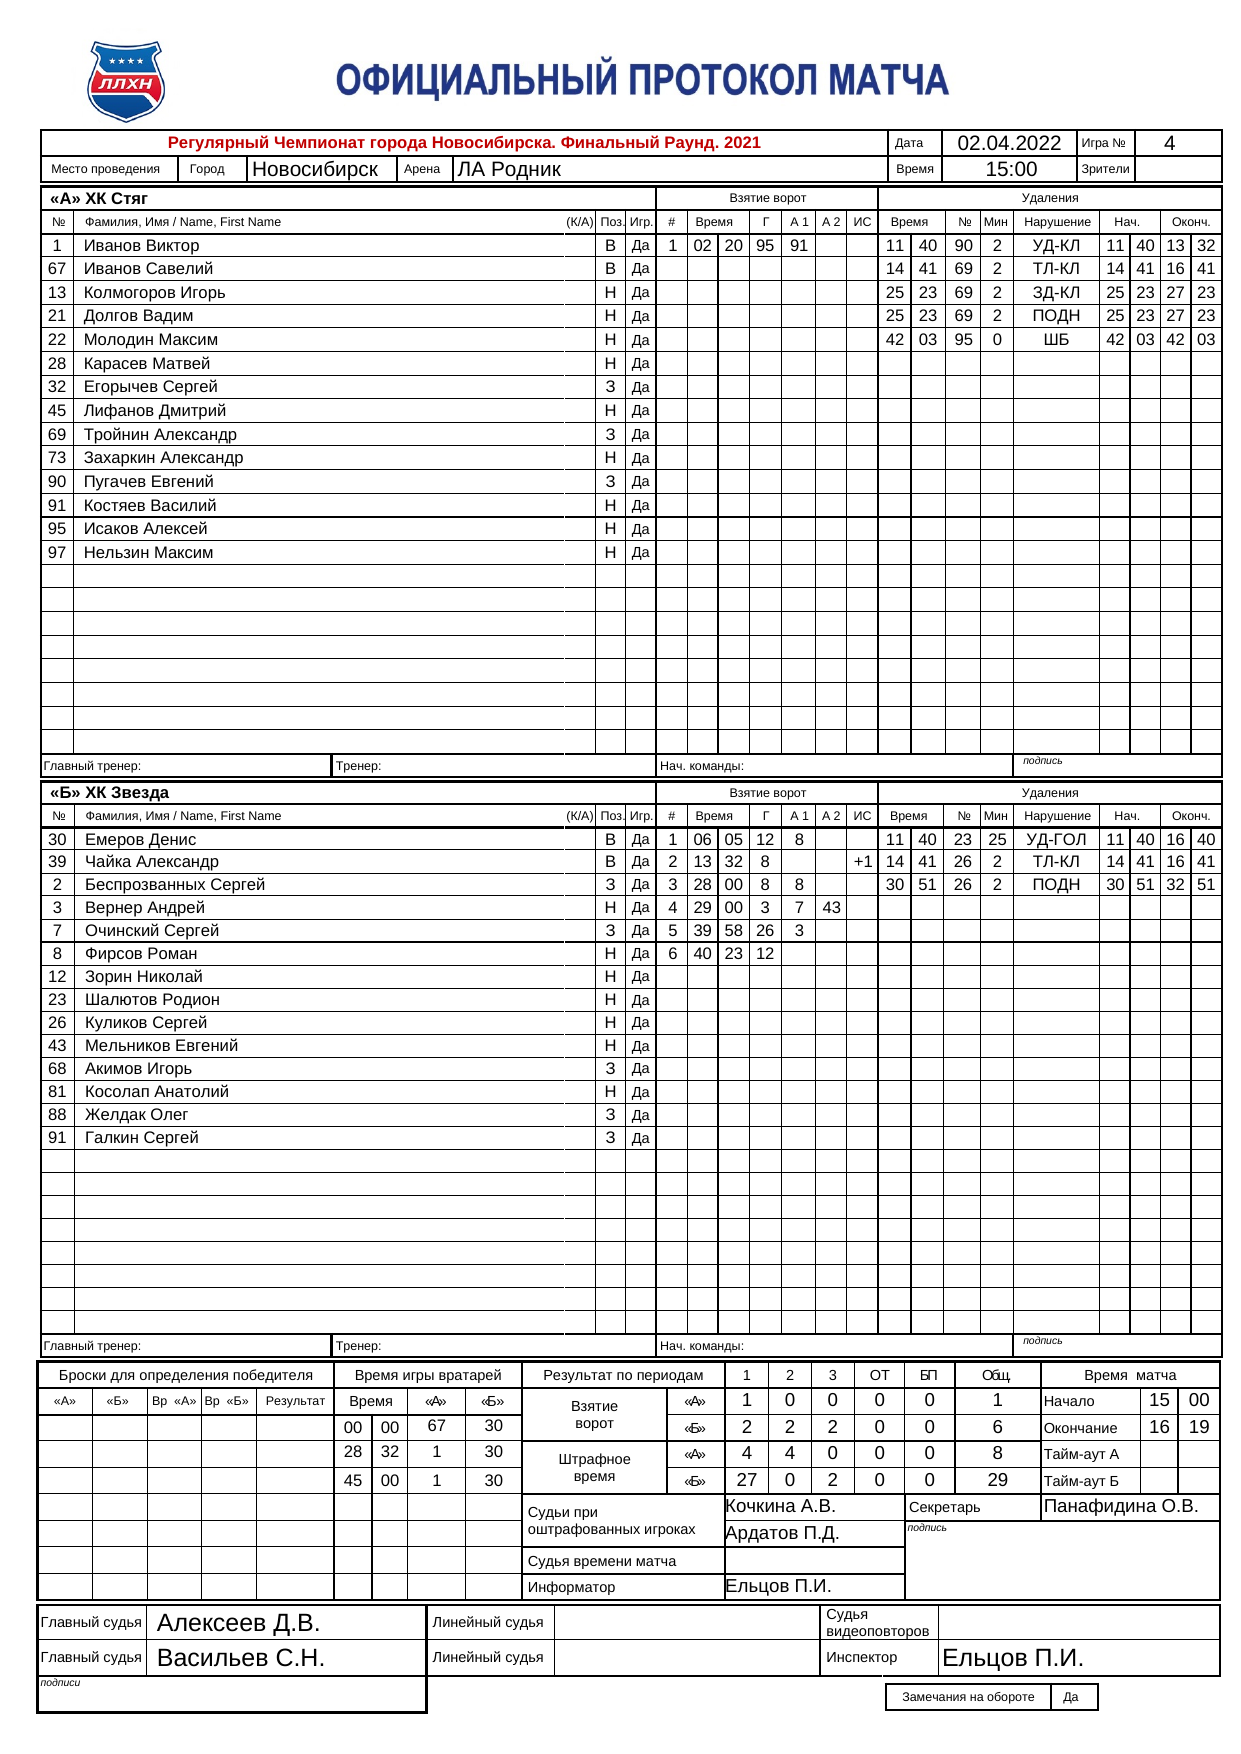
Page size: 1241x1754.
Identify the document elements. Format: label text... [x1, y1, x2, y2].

table_cell [1131, 1104, 1160, 1126]
table_cell [750, 588, 781, 611]
table_cell [912, 683, 945, 706]
table_cell [946, 730, 980, 753]
table_cell Главный тренер: [42, 755, 330, 776]
table_cell Нач. [1100, 211, 1160, 233]
table_cell [1161, 896, 1190, 918]
table_cell Вр «А» [148, 1389, 201, 1413]
table_cell З [596, 1104, 625, 1126]
table_cell Да [626, 305, 655, 327]
table_cell [373, 1574, 407, 1599]
table_cell [782, 1288, 815, 1310]
table_cell [816, 257, 846, 280]
table_cell 51 [912, 874, 943, 895]
table_cell [1131, 518, 1160, 540]
table_cell Иванов Виктор [74, 235, 564, 256]
table_cell [750, 494, 781, 516]
table_cell ПОДН [1014, 305, 1099, 327]
table_cell [1192, 896, 1221, 918]
table_cell [42, 1150, 74, 1172]
table_cell [912, 352, 945, 374]
table_cell [944, 966, 980, 987]
table_cell [816, 565, 846, 587]
table_cell [257, 1468, 333, 1493]
table_cell [626, 588, 655, 611]
table_cell [657, 1104, 687, 1126]
table_cell Линейный судья [428, 1640, 554, 1675]
table_cell В [596, 850, 625, 872]
table_cell 32 [373, 1441, 407, 1467]
table_cell [816, 874, 846, 895]
table_cell [657, 257, 687, 280]
table_cell [93, 1468, 147, 1493]
table_cell [879, 943, 910, 964]
table_cell «Б» [93, 1389, 147, 1413]
table_cell 23 [719, 943, 749, 964]
table_cell [782, 1081, 815, 1103]
table_cell 2 [812, 1468, 854, 1493]
table_cell Арена [398, 157, 452, 181]
table_cell [1131, 1081, 1160, 1103]
table_cell [1161, 1127, 1190, 1149]
table_cell 40 [688, 943, 717, 964]
table_cell [1131, 1196, 1160, 1218]
table_cell [782, 1150, 815, 1172]
table_cell 91 [782, 235, 815, 256]
table_cell [782, 305, 815, 327]
table_header Да [1052, 1685, 1097, 1709]
table_cell [847, 707, 877, 729]
table_cell [719, 352, 749, 374]
table_cell [1014, 896, 1099, 918]
table_cell [719, 257, 749, 280]
table_cell [1192, 1104, 1221, 1126]
table_cell [944, 1150, 980, 1172]
table_cell [688, 328, 717, 351]
table_cell 69 [946, 257, 980, 280]
table_cell [39, 1521, 92, 1546]
table_cell [148, 1574, 201, 1599]
table_cell [657, 518, 687, 540]
table_cell [688, 612, 717, 634]
table_cell [879, 470, 910, 493]
table_cell [883, 1677, 1220, 1681]
table_cell Время [688, 211, 749, 233]
table_cell Судьи при оштрафованных игроках [523, 1495, 724, 1546]
table_cell [719, 1242, 749, 1264]
table_cell Желдак Олег [75, 1104, 564, 1126]
table_cell [257, 1441, 333, 1467]
table_cell [750, 1012, 781, 1033]
table_cell «Б » [466, 1389, 521, 1413]
table_cell [912, 1196, 943, 1218]
table_cell 21 [42, 305, 73, 327]
table_cell Егорычев Сергей [74, 376, 564, 398]
table_cell [657, 1081, 687, 1103]
table_cell 29 [956, 1468, 1040, 1493]
table_cell [1192, 1012, 1221, 1033]
table_cell З [596, 874, 625, 895]
table_cell Взятие ворот [523, 1389, 666, 1440]
table_cell [42, 1288, 74, 1310]
table_cell [1161, 683, 1190, 706]
table_cell 40 [1131, 829, 1160, 849]
table_cell Захаркин Александр [74, 446, 564, 469]
table_cell [1131, 376, 1160, 398]
table_cell [657, 659, 687, 682]
table_cell [1192, 588, 1221, 611]
table_cell [688, 470, 717, 493]
table_cell [1014, 612, 1099, 634]
table_cell [816, 518, 846, 540]
table_cell 12 [750, 829, 781, 849]
table_cell 30 [466, 1416, 521, 1440]
table_cell Да [626, 850, 655, 872]
table_cell [981, 989, 1013, 1011]
table_header «А» ХК Стяг [42, 188, 655, 209]
table_cell 00 [335, 1416, 371, 1440]
table_cell 00 [373, 1468, 407, 1493]
table_cell [335, 1547, 371, 1573]
table_cell [1100, 896, 1129, 918]
table_cell [750, 1127, 781, 1149]
table_cell [847, 235, 877, 256]
table_cell [912, 423, 945, 445]
table_cell [719, 494, 749, 516]
table_cell [912, 399, 945, 422]
table_cell [816, 235, 846, 256]
table_cell [946, 636, 980, 658]
table_cell [782, 1012, 815, 1033]
table_cell [1014, 446, 1099, 469]
table_cell [847, 518, 877, 540]
table_cell 4 [657, 896, 687, 918]
table_cell Да [626, 829, 655, 849]
table_cell 42 [1161, 328, 1190, 351]
table_cell [688, 281, 717, 303]
table_cell УД-ГОЛ [1014, 829, 1099, 849]
table_cell [1192, 352, 1221, 374]
table_cell [816, 1288, 846, 1310]
table_cell Да [626, 399, 655, 422]
table_cell [1014, 989, 1099, 1011]
table_cell [1192, 730, 1221, 753]
table_cell [1100, 1150, 1129, 1172]
table_cell [565, 730, 595, 753]
table_cell «Б» [668, 1415, 724, 1440]
table_cell [879, 1265, 910, 1287]
table_cell [688, 446, 717, 469]
table_cell [912, 470, 945, 493]
table_cell [688, 1035, 717, 1057]
table_cell [782, 588, 815, 611]
table_cell [750, 328, 781, 351]
table_cell [565, 588, 595, 611]
table_cell [816, 1012, 846, 1033]
table_cell [1100, 636, 1129, 658]
table_cell 81 [42, 1081, 74, 1103]
table_cell [688, 494, 717, 516]
table_cell [1131, 707, 1160, 729]
table_cell 25 [879, 281, 910, 303]
table_header Общ. [956, 1363, 1040, 1387]
table_cell [816, 659, 846, 682]
table_cell [657, 352, 687, 374]
table_cell [1131, 730, 1160, 753]
table_cell [782, 328, 815, 351]
table_cell [1100, 399, 1129, 422]
table_cell [879, 423, 910, 445]
table_cell [1192, 1196, 1221, 1218]
table_cell [42, 1196, 74, 1218]
table_cell [596, 659, 625, 682]
table_cell 29 [688, 896, 717, 918]
table_cell 8 [782, 874, 815, 895]
table_cell 2 [42, 874, 74, 895]
table_cell [1161, 1242, 1190, 1264]
table_cell [981, 1196, 1013, 1218]
table_cell Время [688, 805, 749, 826]
table_cell [944, 1196, 980, 1218]
table_cell Да [626, 446, 655, 469]
table_cell [688, 1311, 717, 1333]
table_cell [939, 1606, 1219, 1639]
table_cell «А» [39, 1389, 92, 1413]
table_cell [782, 376, 815, 398]
table_cell [1192, 1173, 1221, 1195]
table_cell № [42, 211, 73, 233]
table_cell 32 [719, 850, 749, 872]
table_cell 25 [879, 305, 910, 327]
table_cell [879, 1219, 910, 1241]
table_cell [879, 352, 910, 374]
table_cell [1192, 659, 1221, 682]
table_cell [688, 1127, 717, 1149]
table_cell [750, 352, 781, 374]
table_cell [688, 707, 717, 729]
table_cell [1099, 1682, 1220, 1711]
table_cell [847, 920, 877, 941]
table_cell Пугачев Евгений [74, 470, 564, 493]
table_cell [1161, 446, 1190, 469]
table_cell 22 [42, 328, 73, 351]
table_cell [657, 423, 687, 445]
table_cell Галкин Сергей [75, 1127, 564, 1149]
table_cell [1131, 1035, 1160, 1057]
table_cell [93, 1441, 147, 1467]
table_cell [565, 920, 595, 941]
table_cell [981, 541, 1013, 564]
table_cell [847, 399, 877, 422]
table_cell [565, 328, 595, 351]
table_cell [847, 1196, 877, 1218]
table_cell [816, 328, 846, 351]
table_cell [565, 612, 595, 634]
table_cell [626, 1288, 655, 1310]
table_cell [565, 1311, 595, 1333]
table_cell [1100, 541, 1129, 564]
table_cell 4 [769, 1442, 811, 1467]
table_cell «А» [668, 1389, 724, 1413]
table_cell [719, 328, 749, 351]
table_cell [944, 989, 980, 1011]
table_cell [879, 399, 910, 422]
table_cell [816, 636, 846, 658]
table_cell 91 [42, 494, 73, 516]
table_cell [1131, 588, 1160, 611]
table_cell [1131, 399, 1160, 422]
table_cell [1161, 636, 1190, 658]
table_cell [719, 1035, 749, 1057]
table_cell Алексеев Д.В. [147, 1606, 425, 1639]
table_cell [946, 423, 980, 445]
table_cell [42, 1242, 74, 1264]
table_cell [719, 518, 749, 540]
table_cell [1100, 352, 1129, 374]
table_cell [93, 1416, 147, 1440]
table_cell Ельцов П.И. [939, 1640, 1219, 1675]
table_cell Да [626, 470, 655, 493]
table_cell [912, 943, 943, 964]
table_cell Да [626, 1081, 655, 1103]
table_cell [1100, 1104, 1129, 1126]
table_cell Молодин Максим [74, 328, 564, 351]
table_cell [1014, 565, 1099, 587]
table_cell [981, 1058, 1013, 1079]
table_cell [408, 1521, 465, 1546]
table_cell Окончание [1042, 1415, 1140, 1440]
table_cell 23 [944, 829, 980, 849]
table_cell [688, 1058, 717, 1079]
table_cell Да [626, 376, 655, 398]
table_cell [719, 1127, 749, 1149]
table_cell Косолап Анатолий [75, 1081, 564, 1103]
table_cell [1100, 376, 1129, 398]
table_cell 26 [42, 1012, 74, 1033]
table_cell [688, 1219, 717, 1241]
table_cell 32 [1161, 874, 1190, 895]
table_cell [782, 1242, 815, 1264]
table_cell [657, 588, 687, 611]
table_cell Нельзин Максим [74, 541, 564, 564]
table_cell [719, 470, 749, 493]
table_cell [1100, 1127, 1129, 1149]
table_cell [1192, 1288, 1221, 1310]
table_cell [847, 1242, 877, 1264]
table_cell 16 [1141, 1415, 1177, 1440]
table_cell [719, 376, 749, 398]
table_cell [626, 683, 655, 706]
table_cell 8 [750, 850, 781, 872]
table_cell [1161, 376, 1190, 398]
table_cell [816, 850, 846, 872]
table_cell [750, 1288, 781, 1310]
table_cell [750, 612, 781, 634]
table_cell 2 [981, 850, 1013, 872]
table_cell Да [626, 235, 655, 256]
table_cell [148, 1494, 201, 1520]
table_cell 69 [946, 281, 980, 303]
table_cell [981, 494, 1013, 516]
table_cell [657, 328, 687, 351]
table_cell № [946, 211, 980, 233]
table_cell [657, 989, 687, 1011]
table_cell [750, 1104, 781, 1126]
table_cell 40 [1192, 829, 1221, 849]
table_cell 1 [408, 1441, 465, 1467]
table_cell Кочкина А.В. [726, 1495, 904, 1520]
table_cell [944, 1219, 980, 1241]
table_cell [1131, 352, 1160, 374]
table_cell 19 [1179, 1415, 1219, 1440]
table_cell 90 [946, 235, 980, 256]
table_cell [847, 376, 877, 398]
table_cell [74, 707, 564, 729]
table_cell А 1 [782, 805, 815, 826]
table_cell А 1 [782, 211, 815, 233]
table_cell Н [596, 541, 625, 564]
table_cell [879, 518, 910, 540]
table_cell [912, 1288, 943, 1310]
table_cell [1192, 1035, 1221, 1057]
table_cell Судья времени матча [523, 1548, 724, 1573]
table_cell 97 [42, 541, 73, 564]
table_cell [1014, 966, 1099, 987]
table_cell [750, 518, 781, 540]
table_cell [42, 565, 73, 587]
table_cell Беспрозванных Сергей [75, 874, 564, 895]
table_cell [879, 1104, 910, 1126]
table_cell [1141, 1468, 1177, 1493]
table_cell [912, 1242, 943, 1264]
table_cell 11 [1100, 235, 1129, 256]
table_cell [1131, 423, 1160, 445]
table_cell [626, 612, 655, 634]
table_cell [1100, 683, 1129, 706]
table_cell 27 [1161, 281, 1190, 303]
table_cell [847, 494, 877, 516]
table_cell [93, 1494, 147, 1520]
table_cell [1131, 446, 1160, 469]
table_cell Оконч. [1161, 805, 1221, 826]
table_cell [981, 1081, 1013, 1103]
table_cell 2 [769, 1415, 811, 1440]
table_cell [565, 1150, 595, 1172]
table_cell [1014, 1104, 1099, 1126]
table_cell [1141, 1441, 1177, 1467]
table_cell 1 [657, 829, 687, 849]
table_cell [946, 659, 980, 682]
table_cell [1161, 612, 1190, 634]
table_cell [565, 1173, 595, 1195]
table_cell [596, 1242, 625, 1264]
table_cell 0 [812, 1389, 854, 1413]
table_cell [879, 1012, 910, 1033]
table_cell [912, 707, 945, 729]
table_cell [912, 1035, 943, 1057]
table_cell [1014, 659, 1099, 682]
table_cell [782, 352, 815, 374]
table_cell [657, 1288, 687, 1310]
table_cell 23 [1192, 281, 1221, 303]
table_cell 41 [1192, 850, 1221, 872]
table_cell [626, 659, 655, 682]
table_cell [946, 588, 980, 611]
table_cell [719, 683, 749, 706]
table_cell 95 [750, 235, 781, 256]
table_cell 3 [750, 896, 781, 918]
table_cell [912, 1173, 943, 1195]
table_cell [1131, 989, 1160, 1011]
table_cell [782, 966, 815, 987]
table_cell [1014, 352, 1099, 374]
table_cell [555, 1640, 819, 1675]
picture [5, 28, 1179, 129]
table_cell 51 [1192, 874, 1221, 895]
table_cell [847, 1127, 877, 1149]
table_cell [1131, 1150, 1160, 1172]
table_cell [1131, 943, 1160, 964]
table_cell [1014, 920, 1099, 941]
table_cell [596, 1311, 625, 1333]
table_cell [981, 1242, 1013, 1264]
table_cell Да [626, 920, 655, 941]
table_cell [879, 446, 910, 469]
table_cell [657, 376, 687, 398]
table_cell 11 [879, 829, 910, 849]
table_cell [1161, 470, 1190, 493]
table_cell 8 [42, 943, 74, 964]
table_cell [981, 707, 1013, 729]
table_cell [750, 257, 781, 280]
table_cell 73 [42, 446, 73, 469]
table_cell [750, 541, 781, 564]
table_cell [565, 850, 595, 872]
table_header 2 [769, 1363, 811, 1387]
table_cell [847, 1058, 877, 1079]
table_cell 25 [1100, 281, 1129, 303]
table_cell [719, 1219, 749, 1241]
table_cell 16 [1161, 829, 1190, 849]
table_header БП [905, 1363, 954, 1387]
table_cell [719, 966, 749, 987]
table_header Замечания на обороте [887, 1685, 1050, 1709]
table_cell 32 [1192, 235, 1221, 256]
table_cell [565, 1012, 595, 1033]
table_cell [565, 1035, 595, 1057]
table_cell [879, 541, 910, 564]
table_cell [75, 1242, 564, 1264]
table_cell Секретарь [906, 1495, 1040, 1520]
table_cell Да [626, 518, 655, 540]
table_header Результат по периодам [523, 1363, 724, 1387]
table_cell [726, 1548, 904, 1573]
table_cell [1192, 423, 1221, 445]
table_cell +1 [847, 850, 877, 872]
table_cell [719, 1173, 749, 1195]
table_header Регулярный Чемпионат города Новосибирска. Финальный Раунд. 2021 [42, 131, 887, 155]
table_cell [719, 423, 749, 445]
table_cell [75, 1288, 564, 1310]
table_cell Тройнин Александр [74, 423, 564, 445]
table_cell [1014, 518, 1099, 540]
table_cell [565, 683, 595, 706]
table_cell ЛА Родник [454, 157, 887, 181]
table_cell [1014, 1265, 1099, 1287]
table_cell [596, 588, 625, 611]
table_cell [782, 1127, 815, 1149]
table_cell [782, 1035, 815, 1057]
table_cell [816, 1219, 846, 1241]
table_cell [912, 1219, 943, 1241]
table_cell [750, 305, 781, 327]
table_cell [750, 1196, 781, 1218]
table_cell [816, 541, 846, 564]
table_cell Время [889, 157, 941, 181]
table_cell [981, 1219, 1013, 1241]
table_cell [1161, 1196, 1190, 1218]
table_cell [657, 281, 687, 303]
table_cell [565, 966, 595, 987]
table_cell Да [626, 1035, 655, 1057]
table_cell [657, 966, 687, 987]
table_cell 41 [1131, 850, 1160, 872]
table_cell 00 [719, 874, 749, 895]
table_cell [816, 1311, 846, 1333]
table_cell 90 [42, 470, 73, 493]
table_cell [912, 446, 945, 469]
table_cell Ардатов П.Д. [726, 1521, 904, 1546]
table_cell [946, 612, 980, 634]
table_cell [688, 989, 717, 1011]
table_cell 0 [981, 328, 1013, 351]
table_cell [688, 1150, 717, 1172]
table_cell [847, 683, 877, 706]
table_cell [1192, 470, 1221, 493]
table_cell [1192, 565, 1221, 587]
table_cell [912, 1081, 943, 1103]
table_cell [565, 989, 595, 1011]
table_cell [782, 683, 815, 706]
table_cell подпись [1014, 755, 1221, 776]
table_cell [688, 1012, 717, 1033]
table_cell [981, 920, 1013, 941]
table_cell «А» [408, 1389, 465, 1413]
table_cell [1014, 707, 1099, 729]
table_cell 16 [1161, 850, 1190, 872]
table_cell [719, 281, 749, 303]
table_cell Мельников Евгений [75, 1035, 564, 1057]
table_cell [1192, 541, 1221, 564]
table_cell Поз. [596, 211, 625, 233]
table_cell [879, 896, 910, 918]
table_cell 30 [42, 829, 74, 849]
table_cell [1192, 612, 1221, 634]
table_cell 41 [912, 850, 943, 872]
table_cell [1014, 1127, 1099, 1149]
table_cell [565, 1081, 595, 1103]
table_cell [816, 683, 846, 706]
table_cell [981, 1173, 1013, 1195]
table_cell [93, 1521, 147, 1546]
table_cell [1100, 1196, 1129, 1218]
table_cell Н [596, 518, 625, 540]
table_cell [428, 1677, 882, 1711]
table_cell [782, 659, 815, 682]
table_cell 16 [1161, 257, 1190, 280]
table_cell [1161, 920, 1190, 941]
table_cell [1131, 1288, 1160, 1310]
table_cell [816, 281, 846, 303]
table_cell [750, 1173, 781, 1195]
table_cell В [596, 829, 625, 849]
table_cell [335, 1574, 371, 1599]
table_cell 39 [42, 850, 74, 872]
table_cell [1161, 423, 1190, 445]
table_cell [202, 1547, 256, 1573]
table_cell [1014, 423, 1099, 445]
table_cell [596, 1196, 625, 1218]
table_cell [879, 636, 910, 658]
table_cell [782, 730, 815, 753]
table_cell 0 [855, 1415, 904, 1440]
table_cell [1192, 494, 1221, 516]
table_cell [816, 1265, 846, 1287]
table_cell Чайка Александр [75, 850, 564, 872]
table_cell [981, 1311, 1013, 1333]
table_cell [944, 1035, 980, 1057]
table_cell [1131, 659, 1160, 682]
table_cell 1 [42, 235, 73, 256]
table_cell Да [626, 874, 655, 895]
table_cell [202, 1521, 256, 1546]
table_cell 14 [879, 257, 910, 280]
table_cell [981, 1288, 1013, 1310]
table_cell [816, 966, 846, 987]
table_cell Г [750, 211, 781, 233]
table_cell [75, 1150, 564, 1172]
table_cell [1014, 683, 1099, 706]
table_header Дата [889, 131, 941, 155]
table_cell [719, 636, 749, 658]
table_cell [1100, 446, 1129, 469]
table_cell [565, 1265, 595, 1287]
table_cell 6 [657, 943, 687, 964]
table_cell Иванов Савелий [74, 257, 564, 280]
table_cell 13 [42, 281, 73, 303]
table_cell [1100, 1173, 1129, 1195]
table_cell [750, 966, 781, 987]
table_cell 6 [956, 1415, 1040, 1440]
table_cell Н [596, 896, 625, 918]
table_cell [1100, 707, 1129, 729]
table_cell А 2 [816, 211, 846, 233]
table_cell [879, 1150, 910, 1172]
table_cell [596, 636, 625, 658]
table_cell [782, 850, 815, 872]
table_cell [565, 235, 595, 256]
table_cell [981, 943, 1013, 964]
table_cell [816, 1035, 846, 1057]
table_cell [626, 1242, 655, 1264]
table_cell [657, 612, 687, 634]
table_cell 39 [688, 920, 717, 941]
table_cell Главный тренер: [42, 1335, 330, 1356]
table_cell [1192, 683, 1221, 706]
table_cell [946, 707, 980, 729]
table_cell [946, 541, 980, 564]
table_cell [1179, 1441, 1219, 1467]
table_cell [1192, 1150, 1221, 1172]
table_cell [847, 565, 877, 587]
table_cell [750, 376, 781, 398]
table_cell [1192, 966, 1221, 987]
table_cell [75, 1265, 564, 1287]
table_cell ШБ [1014, 328, 1099, 351]
table_cell Нарушение [1014, 211, 1099, 233]
table_cell 20 [719, 235, 749, 256]
table_cell [750, 989, 781, 1011]
table_cell [847, 470, 877, 493]
table_cell [1100, 943, 1129, 964]
table_cell [847, 1265, 877, 1287]
table_cell [981, 896, 1013, 918]
table_cell [565, 943, 595, 964]
table_cell [981, 518, 1013, 540]
table_cell Да [626, 328, 655, 351]
table_cell 0 [855, 1468, 904, 1493]
table_cell 15:00 [943, 157, 1076, 181]
table_cell [688, 683, 717, 706]
table_cell [782, 1265, 815, 1287]
table_cell [1014, 943, 1099, 964]
table_cell [75, 1219, 564, 1241]
table_cell 69 [42, 423, 73, 445]
table_cell [847, 1081, 877, 1103]
table_cell [1161, 565, 1190, 587]
table_cell Игр. [626, 805, 655, 826]
table_cell [782, 1058, 815, 1079]
table_cell Фамилия, Имя / Name, First Name [74, 211, 565, 233]
table_cell [202, 1416, 256, 1440]
table_cell [816, 399, 846, 422]
table_cell [981, 423, 1013, 445]
table_cell Нарушение [1014, 805, 1099, 826]
table_cell [626, 1173, 655, 1195]
table_cell [750, 683, 781, 706]
table_cell [816, 352, 846, 374]
table_cell [816, 943, 846, 964]
table_cell [816, 494, 846, 516]
table_header Время игры вратарей [335, 1363, 521, 1387]
table_cell 25 [981, 829, 1013, 849]
table_cell Акимов Игорь [75, 1058, 564, 1079]
table_cell [408, 1494, 465, 1520]
table_cell [1131, 541, 1160, 564]
table_cell 8 [782, 829, 815, 849]
table_cell [626, 1311, 655, 1333]
table_cell Оконч. [1161, 211, 1221, 233]
table_cell 7 [42, 920, 74, 941]
table_cell [42, 1311, 74, 1333]
table_cell ИС [847, 211, 877, 233]
table_cell 23 [1192, 305, 1221, 327]
table_cell [596, 1173, 625, 1195]
table_cell [912, 1265, 943, 1287]
table_cell [879, 989, 910, 1011]
table_cell [626, 1150, 655, 1172]
table_cell [719, 1288, 749, 1310]
table_cell [1014, 730, 1099, 753]
table_cell (К/А) [565, 211, 595, 233]
table_cell [657, 1265, 687, 1287]
table_cell 06 [688, 829, 717, 849]
table_cell [1100, 659, 1129, 682]
table_cell [816, 305, 846, 327]
table_cell [816, 730, 846, 753]
table_cell [750, 659, 781, 682]
table_cell [1014, 1081, 1099, 1103]
table_cell [981, 636, 1013, 658]
table_cell [1161, 1081, 1190, 1103]
table_cell [879, 1173, 910, 1195]
table_cell [847, 989, 877, 1011]
table_cell [912, 1104, 943, 1126]
table_cell [148, 1547, 201, 1573]
table_cell [565, 423, 595, 445]
table_cell Н [596, 966, 625, 987]
table_cell [688, 1081, 717, 1103]
table_cell 43 [42, 1035, 74, 1057]
table_cell [1131, 470, 1160, 493]
table_cell 25 [1100, 305, 1129, 327]
table_cell 23 [912, 305, 945, 327]
table_cell [912, 730, 945, 753]
table_cell [74, 659, 564, 682]
table_cell 5 [657, 920, 687, 941]
table_cell [750, 636, 781, 658]
table_cell Зорин Николай [75, 966, 564, 987]
table_cell [847, 281, 877, 303]
table_cell А 2 [816, 805, 846, 826]
table_cell [565, 1242, 595, 1264]
table_cell [1192, 1311, 1221, 1333]
table_cell 0 [905, 1468, 954, 1493]
table_cell Н [596, 399, 625, 422]
table_cell [688, 1104, 717, 1126]
table_cell [847, 588, 877, 611]
table_cell [565, 1288, 595, 1310]
table_cell [1100, 989, 1129, 1011]
table_cell 1 [408, 1468, 465, 1493]
table_cell [816, 1058, 846, 1079]
table_cell [1192, 943, 1221, 964]
table_cell [981, 1104, 1013, 1126]
table_cell [688, 1288, 717, 1310]
table_cell [879, 1081, 910, 1103]
table_cell [74, 588, 564, 611]
table_cell Да [626, 281, 655, 303]
table_cell [1131, 612, 1160, 634]
table_cell Время [335, 1389, 407, 1413]
table_cell [1192, 1242, 1221, 1264]
table_cell Время [879, 211, 945, 233]
table_cell Нач. [1100, 805, 1160, 826]
table_cell [847, 1150, 877, 1172]
table_cell [879, 1242, 910, 1264]
table_cell 43 [816, 896, 846, 918]
table_cell [42, 612, 73, 634]
table_cell 4 [726, 1442, 768, 1467]
table_cell [565, 896, 595, 918]
table_cell Зрители [1078, 157, 1134, 181]
table_cell [782, 541, 815, 564]
table_cell [626, 730, 655, 753]
table_cell [657, 1150, 687, 1172]
table_cell Нач. команды: [657, 1335, 1012, 1356]
table_cell [847, 896, 877, 918]
table_cell [750, 1035, 781, 1057]
table_cell [42, 707, 73, 729]
table_header Взятие ворот [657, 783, 877, 803]
table_cell ЗД-КЛ [1014, 281, 1099, 303]
table_cell Долгов Вадим [74, 305, 564, 327]
table_cell Н [596, 305, 625, 327]
table_cell Карасев Матвей [74, 352, 564, 374]
table_cell [688, 659, 717, 682]
table_cell [688, 1173, 717, 1195]
table_cell [565, 1104, 595, 1126]
table_cell [373, 1547, 407, 1573]
table_cell Н [596, 989, 625, 1011]
table_cell [657, 446, 687, 469]
table_header Время матча [1042, 1363, 1219, 1387]
table_cell [1192, 636, 1221, 658]
table_cell Мин [981, 211, 1013, 233]
table_cell [719, 565, 749, 587]
table_cell [782, 1173, 815, 1195]
table_cell 41 [1192, 257, 1221, 280]
table_cell [847, 966, 877, 987]
table_cell 1 [956, 1389, 1040, 1413]
table_cell Да [626, 494, 655, 516]
table_cell [719, 707, 749, 729]
table_cell [202, 1441, 256, 1467]
table_cell [202, 1494, 256, 1520]
table_cell [847, 541, 877, 564]
table_cell [257, 1547, 333, 1573]
table_cell [1014, 470, 1099, 493]
table_cell 67 [408, 1416, 465, 1440]
table_cell [816, 1081, 846, 1103]
table_cell [565, 829, 595, 849]
table_cell [1131, 494, 1160, 516]
table_cell [596, 683, 625, 706]
table_cell [782, 423, 815, 445]
table_cell [946, 399, 980, 422]
table_cell Да [626, 966, 655, 987]
table_cell [912, 1012, 943, 1033]
table_cell [1161, 1104, 1190, 1126]
table_cell [816, 470, 846, 493]
table_cell [816, 1150, 846, 1172]
table_cell [565, 470, 595, 493]
table_cell 00 [373, 1416, 407, 1440]
table_cell 26 [750, 920, 781, 941]
table_cell Время [879, 805, 943, 826]
table_cell Результат [257, 1389, 333, 1413]
table_cell [565, 494, 595, 516]
table_cell [816, 1196, 846, 1218]
table_cell [879, 588, 910, 611]
table_cell [981, 966, 1013, 987]
table_cell [750, 399, 781, 422]
table_cell [39, 1574, 92, 1599]
table_cell [1192, 399, 1221, 422]
table_cell [750, 1242, 781, 1264]
table_cell Н [596, 1012, 625, 1033]
table_cell [1100, 588, 1129, 611]
table_cell [1100, 494, 1129, 516]
table_cell [335, 1494, 371, 1520]
table_cell [688, 257, 717, 280]
table_cell [74, 683, 564, 706]
table_cell 30 [466, 1468, 521, 1493]
table_cell ПОДН [1014, 874, 1099, 895]
table_cell [750, 707, 781, 729]
table_cell 30 [1100, 874, 1129, 895]
table_cell 03 [912, 328, 945, 351]
table_cell З [596, 1127, 625, 1149]
table_cell [1192, 1219, 1221, 1241]
table_cell [847, 1219, 877, 1241]
table_cell [626, 1196, 655, 1218]
table_cell [847, 829, 877, 849]
table_cell [257, 1521, 333, 1546]
table_cell 02 [688, 235, 717, 256]
table_cell [981, 1012, 1013, 1033]
table_cell 28 [688, 874, 717, 895]
table_cell 28 [335, 1441, 371, 1467]
table_cell 23 [1131, 305, 1160, 327]
table_cell [1192, 518, 1221, 540]
table_cell [847, 352, 877, 374]
table_cell [1161, 352, 1190, 374]
table_cell [565, 1127, 595, 1149]
table_cell Тренер: [333, 1335, 655, 1356]
table_cell [879, 966, 910, 987]
table_cell [596, 730, 625, 753]
table_cell [782, 612, 815, 634]
table_cell [944, 1012, 980, 1033]
table_cell 2 [981, 281, 1013, 303]
table_cell [912, 612, 945, 634]
table_cell [847, 1311, 877, 1333]
table_cell 8 [956, 1442, 1040, 1467]
table_cell Ельцов П.И. [726, 1575, 904, 1599]
table_cell З [596, 423, 625, 445]
table_cell ИС [847, 805, 877, 826]
table_cell [565, 659, 595, 682]
table_cell [688, 541, 717, 564]
table_cell 7 [782, 896, 815, 918]
table_cell [555, 1606, 819, 1639]
table_cell [946, 494, 980, 516]
table_cell [782, 1219, 815, 1241]
table_cell 40 [912, 235, 945, 256]
table_cell [1014, 636, 1099, 658]
table_cell Да [626, 541, 655, 564]
table_cell 00 [1179, 1389, 1219, 1413]
table_cell [626, 1219, 655, 1241]
table_cell [1161, 1035, 1190, 1057]
table_cell [688, 518, 717, 540]
table_cell [719, 612, 749, 634]
table_cell [1100, 1035, 1129, 1057]
table_cell [719, 1012, 749, 1033]
table_cell Да [626, 1012, 655, 1033]
table_cell [944, 1242, 980, 1264]
table_cell [879, 1035, 910, 1057]
table_cell [816, 376, 846, 398]
table_cell [75, 1196, 564, 1218]
table_cell [782, 989, 815, 1011]
table_cell 32 [42, 376, 73, 398]
table_cell [1014, 541, 1099, 564]
table_cell [912, 565, 945, 587]
table_cell [408, 1547, 465, 1573]
table_cell [75, 1173, 564, 1195]
table_cell [596, 1265, 625, 1287]
table_cell [1131, 966, 1160, 987]
table_cell [782, 1196, 815, 1218]
table_cell Исаков Алексей [74, 518, 564, 540]
table_cell Линейный судья [428, 1606, 554, 1639]
table_cell [202, 1574, 256, 1599]
table_cell Вр «Б» [202, 1389, 256, 1413]
table_cell [39, 1494, 92, 1520]
table_cell Главный судья [39, 1640, 146, 1675]
table_cell [1100, 730, 1129, 753]
table_cell 13 [1161, 235, 1190, 256]
table_cell [879, 1127, 910, 1149]
table_cell [719, 1081, 749, 1103]
table_cell 26 [944, 850, 980, 872]
table_cell 30 [466, 1441, 521, 1467]
table_cell [42, 683, 73, 706]
table_cell [750, 446, 781, 469]
table_cell [981, 399, 1013, 422]
table_cell [847, 874, 877, 895]
table_cell [879, 494, 910, 516]
table_cell [1161, 659, 1190, 682]
table_cell [565, 376, 595, 398]
table_cell Начало [1042, 1389, 1140, 1413]
table_cell [816, 588, 846, 611]
table_header Удаления [879, 188, 1221, 209]
table_cell [879, 1288, 910, 1310]
table_cell [1100, 1081, 1129, 1103]
table_cell Тайм-аут А [1042, 1441, 1140, 1467]
table_cell [565, 541, 595, 564]
table_cell [657, 1035, 687, 1057]
table_cell Информатор [523, 1575, 724, 1599]
table_cell З [596, 1058, 625, 1079]
table_cell [688, 588, 717, 611]
table_cell [1161, 518, 1190, 540]
table_cell [879, 920, 910, 941]
table_cell [1100, 1058, 1129, 1079]
table_cell В [596, 257, 625, 280]
table_cell [1100, 470, 1129, 493]
table_cell [946, 446, 980, 469]
table_cell [202, 1468, 256, 1493]
table_cell [1014, 1150, 1099, 1172]
table_cell З [596, 920, 625, 941]
table_cell 3 [42, 896, 74, 918]
table_cell [944, 1104, 980, 1126]
table_cell 58 [719, 920, 749, 941]
table_cell 0 [855, 1442, 904, 1467]
table_cell [565, 1058, 595, 1079]
table_cell [39, 1441, 92, 1467]
table_cell [782, 257, 815, 280]
table_cell Н [596, 1081, 625, 1103]
table_cell Да [626, 989, 655, 1011]
table_cell [981, 565, 1013, 587]
table_cell Тренер: [333, 755, 655, 776]
table_cell [847, 446, 877, 469]
table_cell [657, 1173, 687, 1195]
table_cell [946, 376, 980, 398]
table_cell Лифанов Дмитрий [74, 399, 564, 422]
table_cell [688, 1265, 717, 1287]
table_cell Н [596, 328, 625, 351]
table_cell [981, 376, 1013, 398]
table_header 4 [1136, 131, 1221, 155]
table_cell [912, 636, 945, 658]
table_cell 0 [905, 1415, 954, 1440]
table_cell (К/А) [565, 805, 595, 826]
table_cell [719, 1058, 749, 1079]
table_cell 27 [1161, 305, 1190, 327]
table_cell Очинский Сергей [75, 920, 564, 941]
table_cell [1131, 1127, 1160, 1149]
table_cell [879, 707, 910, 729]
table_cell [1131, 920, 1160, 941]
table_cell Город [179, 157, 246, 181]
table_cell [782, 565, 815, 587]
table_cell [408, 1574, 465, 1599]
table_cell [879, 730, 910, 753]
table_cell 68 [42, 1058, 74, 1079]
table_cell 51 [1131, 874, 1160, 895]
table_cell [565, 636, 595, 658]
table_cell [596, 1150, 625, 1172]
table_cell [847, 423, 877, 445]
table_cell № [42, 805, 74, 826]
table_cell [719, 399, 749, 422]
table_cell 1 [657, 235, 687, 256]
table_cell 0 [769, 1468, 811, 1493]
table_cell [719, 659, 749, 682]
table_cell [657, 494, 687, 516]
table_cell 40 [912, 829, 943, 849]
table_cell [1161, 1150, 1190, 1172]
table_cell [688, 305, 717, 327]
table_cell Да [626, 352, 655, 374]
table_cell 2 [981, 874, 1013, 895]
table_cell [257, 1574, 333, 1599]
table_cell [816, 423, 846, 445]
table_cell [466, 1521, 521, 1546]
table_cell [816, 1242, 846, 1264]
table_cell [626, 707, 655, 729]
table_cell Н [596, 352, 625, 374]
table_cell 2 [981, 235, 1013, 256]
table_cell 45 [42, 399, 73, 422]
table_cell [74, 612, 564, 634]
table_cell [912, 896, 943, 918]
table_cell 11 [1100, 829, 1129, 849]
table_cell [39, 1416, 92, 1440]
table_cell [782, 446, 815, 469]
table_cell [1161, 1311, 1190, 1333]
table_cell [1192, 1265, 1221, 1287]
table_cell 67 [42, 257, 73, 280]
table_cell 95 [42, 518, 73, 540]
table_header «Б» ХК Звезда [42, 783, 655, 803]
table_cell [981, 730, 1013, 753]
table_cell [1100, 1265, 1129, 1287]
table_cell [1100, 423, 1129, 445]
table_cell [1131, 1311, 1160, 1333]
table_cell 88 [42, 1104, 74, 1126]
table_cell [944, 1265, 980, 1287]
table_cell [719, 1104, 749, 1126]
table_cell [42, 1219, 74, 1241]
table_cell [1161, 541, 1190, 564]
table_cell [1014, 1035, 1099, 1057]
table_cell [1131, 683, 1160, 706]
table_cell [1161, 1288, 1190, 1310]
table_cell [466, 1494, 521, 1520]
table_cell [944, 1311, 980, 1333]
table_cell [1014, 1288, 1099, 1310]
table_cell Фамилия, Имя / Name, First Name [75, 805, 565, 826]
table_cell [1100, 1219, 1129, 1241]
table_cell 95 [946, 328, 980, 351]
table_cell [596, 1219, 625, 1241]
table_cell [1161, 966, 1190, 987]
table_cell 0 [855, 1389, 904, 1413]
table_cell 40 [1131, 235, 1160, 256]
table_cell [847, 1104, 877, 1126]
table_cell Н [596, 494, 625, 516]
table_cell Н [596, 446, 625, 469]
table_cell [847, 1173, 877, 1195]
table_cell [750, 1311, 781, 1333]
table_cell 2 [726, 1415, 768, 1440]
table_cell [596, 1288, 625, 1310]
table_cell [596, 707, 625, 729]
table_cell [912, 588, 945, 611]
table_cell [719, 1265, 749, 1287]
table_cell ТЛ-КЛ [1014, 257, 1099, 280]
table_cell [719, 446, 749, 469]
table_cell [657, 1127, 687, 1149]
table_cell [596, 612, 625, 634]
table_cell 0 [905, 1442, 954, 1467]
table_cell [981, 1035, 1013, 1057]
table_cell Колмогоров Игорь [74, 281, 564, 303]
table_cell [688, 636, 717, 658]
table_cell [688, 730, 717, 753]
table_cell Н [596, 943, 625, 964]
table_cell [657, 565, 687, 587]
table_cell 91 [42, 1127, 74, 1149]
table_cell подпись [1014, 1335, 1221, 1356]
table_cell [1161, 1265, 1190, 1287]
table_cell [74, 565, 564, 587]
table_cell [688, 1242, 717, 1264]
table_cell [946, 683, 980, 706]
table_cell [565, 352, 595, 374]
table_cell [944, 896, 980, 918]
table_cell Фирсов Роман [75, 943, 564, 964]
table_cell [688, 399, 717, 422]
table_cell Да [626, 1104, 655, 1126]
table_cell 3 [782, 920, 815, 941]
table_cell 42 [1100, 328, 1129, 351]
table_cell [466, 1574, 521, 1599]
table_cell [782, 494, 815, 516]
table_header Удаления [879, 783, 1221, 803]
table_header 02.04.2022 [943, 131, 1076, 155]
table_cell [565, 446, 595, 469]
table_cell [816, 612, 846, 634]
table_cell [719, 588, 749, 611]
table_cell [1136, 157, 1221, 181]
table_cell 8 [750, 874, 781, 895]
table_cell Емеров Денис [75, 829, 564, 849]
table_cell [1014, 1196, 1099, 1218]
table_cell [816, 1104, 846, 1126]
table_cell [750, 1081, 781, 1103]
table_cell [981, 1265, 1013, 1287]
table_header Взятие ворот [657, 188, 877, 209]
table_cell [1014, 376, 1099, 398]
table_cell [847, 636, 877, 658]
table_cell [565, 399, 595, 422]
table_header ОТ [855, 1363, 904, 1387]
table_cell [42, 588, 73, 611]
table_cell [335, 1521, 371, 1546]
table_cell подпись [906, 1522, 1219, 1599]
table_cell З [596, 470, 625, 493]
table_cell [912, 989, 943, 1011]
table_cell Костяев Василий [74, 494, 564, 516]
table_cell 23 [1131, 281, 1160, 303]
table_cell ТЛ-КЛ [1014, 850, 1099, 872]
table_cell [1014, 588, 1099, 611]
table_cell 2 [657, 850, 687, 872]
table_cell [657, 1242, 687, 1264]
table_cell [1131, 1173, 1160, 1195]
table_cell [912, 494, 945, 516]
table_cell [257, 1416, 333, 1440]
table_cell [981, 659, 1013, 682]
table_cell [946, 470, 980, 493]
table_cell [1192, 1058, 1221, 1079]
table_cell [912, 1150, 943, 1172]
table_cell [74, 730, 564, 753]
table_cell [1161, 494, 1190, 516]
table_cell 41 [1131, 257, 1160, 280]
table_cell [782, 281, 815, 303]
table_cell [1014, 1219, 1099, 1241]
table_cell 1 [726, 1389, 768, 1413]
table_cell [782, 1104, 815, 1126]
table_cell [981, 446, 1013, 469]
table_cell [1161, 588, 1190, 611]
table_cell [816, 829, 846, 849]
table_cell [1100, 612, 1129, 634]
table_cell [688, 966, 717, 987]
table_cell В [596, 235, 625, 256]
table_cell [981, 683, 1013, 706]
table_cell [688, 423, 717, 445]
table_cell [912, 1127, 943, 1149]
table_cell [847, 1012, 877, 1033]
table_cell [74, 636, 564, 658]
table_cell [257, 1494, 333, 1520]
table_header 3 [812, 1363, 854, 1387]
table_cell [657, 636, 687, 658]
table_cell Н [596, 281, 625, 303]
table_cell Да [626, 943, 655, 964]
table_cell [750, 1265, 781, 1287]
table_cell [657, 1311, 687, 1333]
table_cell [1192, 989, 1221, 1011]
table_cell Новосибирск [248, 157, 396, 181]
table_cell [373, 1494, 407, 1520]
table_cell [879, 683, 910, 706]
table_cell [1014, 1242, 1099, 1264]
table_cell [1131, 1058, 1160, 1079]
table_cell Тайм-аут Б [1042, 1468, 1140, 1493]
table_cell [565, 1196, 595, 1218]
table_cell [981, 352, 1013, 374]
table_cell [1161, 989, 1190, 1011]
table_cell [879, 1058, 910, 1079]
table_cell [1100, 1311, 1129, 1333]
table_cell [816, 1173, 846, 1195]
table_cell Да [626, 423, 655, 445]
table_cell [373, 1521, 407, 1546]
table_cell 15 [1141, 1389, 1177, 1413]
table_cell [750, 281, 781, 303]
table_header 1 [726, 1363, 768, 1387]
table_cell [750, 1219, 781, 1241]
table_cell [944, 920, 980, 941]
table_cell [816, 920, 846, 941]
table_cell [981, 1150, 1013, 1172]
table_cell 12 [750, 943, 781, 964]
table_cell № [944, 805, 980, 826]
table_cell [1100, 518, 1129, 540]
table_cell [657, 1012, 687, 1033]
table_cell [750, 565, 781, 587]
table_cell [750, 730, 781, 753]
table_cell [1192, 376, 1221, 398]
table_cell [565, 257, 595, 280]
table_cell [912, 920, 943, 941]
table_cell [946, 518, 980, 540]
table_cell [148, 1521, 201, 1546]
table_cell «А» [668, 1442, 724, 1467]
table_cell [944, 943, 980, 964]
table_cell [1100, 966, 1129, 987]
table_cell [847, 943, 877, 964]
table_cell [981, 1127, 1013, 1149]
table_header Игра № [1078, 131, 1134, 155]
table_cell [565, 565, 595, 587]
table_cell Да [626, 1127, 655, 1149]
table_cell [879, 565, 910, 587]
table_cell Г [750, 805, 781, 826]
table_cell 23 [42, 989, 74, 1011]
table_cell [39, 1547, 92, 1573]
table_cell [657, 707, 687, 729]
table_header Броски для определения победителя [39, 1363, 333, 1387]
table_cell [782, 943, 815, 964]
table_cell 14 [1100, 850, 1129, 872]
table_cell [626, 565, 655, 587]
table_cell [42, 1173, 74, 1195]
table_cell [1161, 1012, 1190, 1033]
table_cell 0 [769, 1389, 811, 1413]
table_cell # [657, 211, 687, 233]
table_cell [626, 636, 655, 658]
table_cell [1192, 446, 1221, 469]
table_cell 14 [1100, 257, 1129, 280]
table_cell 69 [946, 305, 980, 327]
table_cell [42, 659, 73, 682]
table_cell 13 [688, 850, 717, 872]
table_cell [782, 470, 815, 493]
table_cell 14 [879, 850, 910, 872]
table_cell [42, 730, 73, 753]
table_cell [657, 305, 687, 327]
table_cell [1161, 1173, 1190, 1195]
table_cell [782, 707, 815, 729]
table_cell [688, 352, 717, 374]
table_cell 05 [719, 829, 749, 849]
table_cell Н [596, 1035, 625, 1057]
table_cell [912, 518, 945, 540]
table_cell Шалютов Родион [75, 989, 564, 1011]
table_cell 0 [905, 1389, 954, 1413]
table_cell [565, 874, 595, 895]
table_cell [847, 1035, 877, 1057]
table_cell [981, 588, 1013, 611]
table_cell [847, 612, 877, 634]
table_cell Да [626, 257, 655, 280]
table_cell [879, 659, 910, 682]
table_cell [1131, 1265, 1160, 1287]
table_cell 12 [42, 966, 74, 987]
table_cell [912, 659, 945, 682]
table_cell [75, 1311, 564, 1333]
table_cell [1161, 707, 1190, 729]
table_cell 03 [1192, 328, 1221, 351]
table_cell [657, 683, 687, 706]
table_cell [750, 1058, 781, 1079]
table_cell 00 [719, 896, 749, 918]
table_cell [847, 1288, 877, 1310]
table_cell [816, 989, 846, 1011]
table_cell [719, 1311, 749, 1333]
table_cell [42, 636, 73, 658]
table_cell [944, 1081, 980, 1103]
table_cell Да [626, 1058, 655, 1079]
table_cell З [596, 376, 625, 398]
table_cell Штрафное время [523, 1442, 666, 1493]
table_cell 23 [912, 281, 945, 303]
table_cell [1014, 1058, 1099, 1079]
table_cell [565, 707, 595, 729]
table_cell [657, 1196, 687, 1218]
table_cell [688, 565, 717, 587]
table_cell [879, 1311, 910, 1333]
table_cell Да [626, 896, 655, 918]
table_cell [1192, 707, 1221, 729]
table_cell [39, 1468, 92, 1493]
table_cell [782, 1311, 815, 1333]
table_cell [565, 281, 595, 303]
table_cell [1131, 565, 1160, 587]
table_cell [782, 518, 815, 540]
table_cell Куликов Сергей [75, 1012, 564, 1033]
table_cell [750, 423, 781, 445]
table_cell 27 [726, 1468, 768, 1493]
table_cell [1100, 1012, 1129, 1033]
table_cell [1161, 1219, 1190, 1241]
table_cell [981, 612, 1013, 634]
table_cell 2 [812, 1415, 854, 1440]
table_cell [1100, 565, 1129, 587]
table_cell Инспектор [821, 1640, 938, 1675]
table_cell [657, 541, 687, 564]
table_cell [688, 376, 717, 398]
table_cell [1014, 1173, 1099, 1195]
table_cell [1192, 1127, 1221, 1149]
table_cell Панафидина О.В. [1042, 1495, 1219, 1520]
table_cell [719, 305, 749, 327]
table_cell [1100, 920, 1129, 941]
table_cell [148, 1468, 201, 1493]
table_cell [944, 1173, 980, 1195]
table_cell [879, 1196, 910, 1218]
table_cell [847, 257, 877, 280]
table_cell [847, 328, 877, 351]
table_cell 30 [879, 874, 910, 895]
table_cell [912, 966, 943, 987]
table_cell 41 [912, 257, 945, 280]
table_cell Васильев С.Н. [147, 1640, 425, 1675]
table_cell [596, 565, 625, 587]
table_cell [1014, 494, 1099, 516]
table_cell Нач. команды: [657, 755, 1012, 776]
table_cell [782, 399, 815, 422]
table_cell 2 [981, 305, 1013, 327]
table_cell подписи [39, 1677, 425, 1711]
table_cell [1192, 1081, 1221, 1103]
table_cell [93, 1574, 147, 1599]
table_cell [719, 989, 749, 1011]
table_cell [879, 376, 910, 398]
table_cell Место проведения [42, 157, 177, 181]
table_cell [466, 1547, 521, 1573]
table_cell [148, 1441, 201, 1467]
table_cell [944, 1288, 980, 1310]
table_cell [816, 446, 846, 469]
table_cell УД-КЛ [1014, 235, 1099, 256]
table_cell [1131, 1242, 1160, 1264]
table_cell Вернер Андрей [75, 896, 564, 918]
table_cell [1131, 896, 1160, 918]
table_cell [1100, 1242, 1129, 1264]
table_cell [1161, 399, 1190, 422]
table_cell «Б» [668, 1468, 724, 1493]
table_cell [782, 636, 815, 658]
table_cell Игр. [626, 211, 655, 233]
table_cell [1131, 636, 1160, 658]
table_cell [912, 1311, 943, 1333]
table_cell 0 [812, 1442, 854, 1467]
table_cell [719, 1150, 749, 1172]
table_cell 3 [657, 874, 687, 895]
table_cell [565, 518, 595, 540]
table_cell 42 [879, 328, 910, 351]
table_cell [93, 1547, 147, 1573]
table_cell [565, 1219, 595, 1241]
table_cell [847, 730, 877, 753]
table_cell [816, 1127, 846, 1149]
table_cell [565, 305, 595, 327]
table_cell [626, 1265, 655, 1287]
table_cell [1179, 1468, 1219, 1493]
table_cell [42, 1265, 74, 1287]
table_cell 26 [944, 874, 980, 895]
table_cell Судья видеоповторов [821, 1606, 938, 1639]
table_cell [1161, 943, 1190, 964]
table_cell [1161, 730, 1190, 753]
table_cell [944, 1058, 980, 1079]
table_cell [912, 1058, 943, 1079]
table_cell [847, 659, 877, 682]
table_cell [946, 352, 980, 374]
table_cell [750, 1150, 781, 1172]
table_cell [657, 1058, 687, 1079]
table_cell [1192, 920, 1221, 941]
table_cell 28 [42, 352, 73, 374]
table_cell # [657, 805, 687, 826]
table_cell 2 [981, 257, 1013, 280]
table_cell [1014, 399, 1099, 422]
table_cell [1131, 1012, 1160, 1033]
table_cell [657, 730, 687, 753]
table_cell [847, 305, 877, 327]
table_cell [719, 1196, 749, 1218]
table_cell [657, 399, 687, 422]
table_cell [719, 730, 749, 753]
table_cell 03 [1131, 328, 1160, 351]
table_cell [688, 1196, 717, 1218]
table_cell 11 [879, 235, 910, 256]
table_cell [879, 612, 910, 634]
table_cell [946, 565, 980, 587]
table_cell Главный судья [39, 1606, 146, 1639]
table_cell [1014, 1311, 1099, 1333]
table_cell [816, 707, 846, 729]
table_cell [981, 470, 1013, 493]
table_cell [719, 541, 749, 564]
table_cell [148, 1416, 201, 1440]
table_cell [1100, 1288, 1129, 1310]
table_cell [1014, 1012, 1099, 1033]
table_cell [657, 470, 687, 493]
table_cell [944, 1127, 980, 1149]
table_cell Мин [981, 805, 1013, 826]
table_cell [750, 470, 781, 493]
table_cell [1161, 1058, 1190, 1079]
table_cell [657, 1219, 687, 1241]
table_cell [912, 376, 945, 398]
table_cell [1131, 1219, 1160, 1241]
table_cell Поз. [596, 805, 625, 826]
table_cell [912, 541, 945, 564]
table_cell 45 [335, 1468, 371, 1493]
